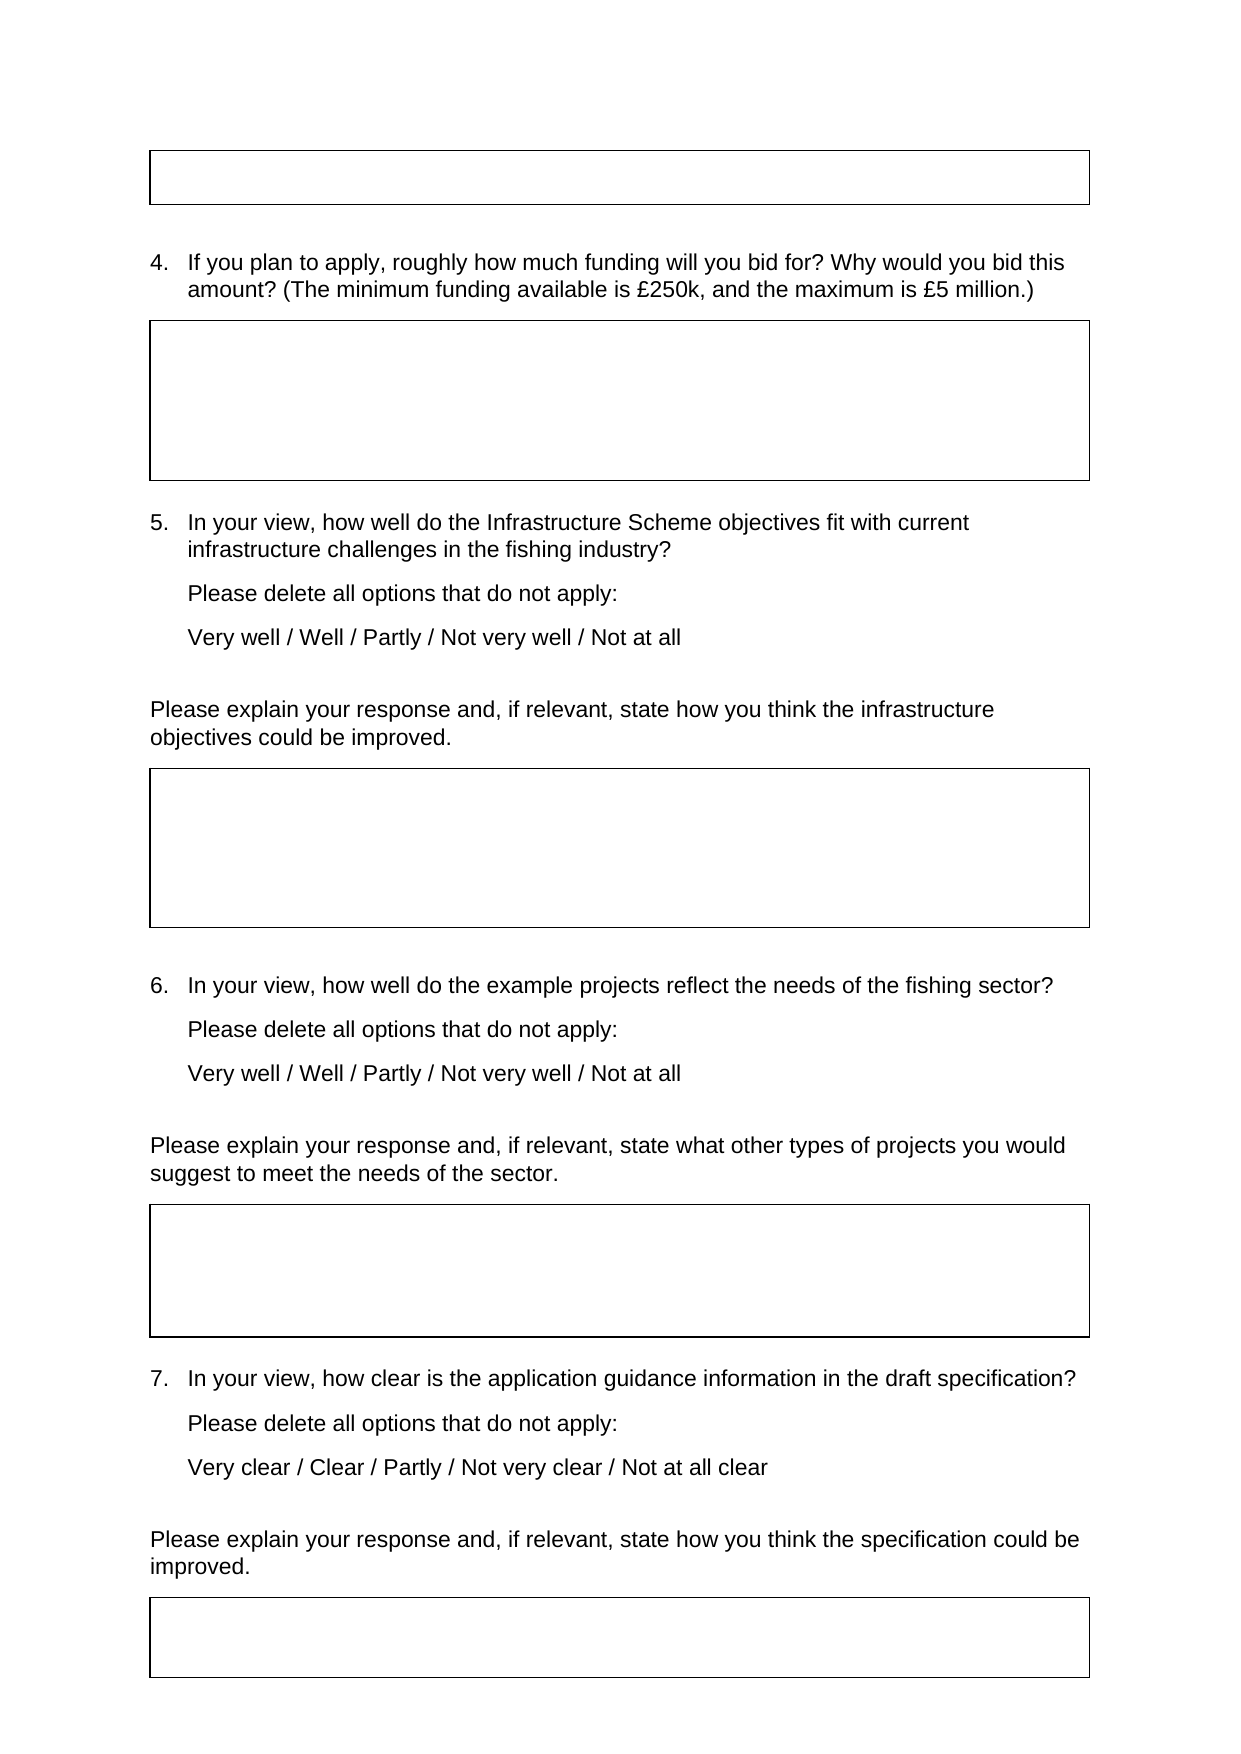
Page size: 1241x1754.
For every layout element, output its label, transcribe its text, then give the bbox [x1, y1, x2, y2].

table_header [151, 321, 1089, 479]
table_header [151, 769, 1089, 927]
list In your view, how well do the example projects reflect the needs of the fishing sector? [150, 972, 1090, 998]
text Very well / Well / Partly / Not very well / Not at all [187, 1060, 1090, 1086]
table_header [151, 151, 1089, 204]
text Please delete all options that do not apply: [187, 1409, 1090, 1436]
text Please explain your response and, if relevant, state what other types of projects you would suggest to meet the needs of the sector. [150, 1132, 1090, 1186]
text Please explain your response and, if relevant, state how you think the infrastructure objectives could be improved. [150, 696, 1090, 750]
list In your view, how clear is the application guidance information in the draft specification? [150, 1365, 1090, 1392]
text Please delete all options that do not apply: [187, 580, 1090, 606]
table_header [151, 1205, 1089, 1336]
text Very well / Well / Partly / Not very well / Not at all [187, 624, 1090, 650]
list In your view, how well do the Infrastructure Scheme objectives fit with current infrastructure challenges in the fishing industry? [150, 508, 1090, 562]
table_header [151, 1598, 1089, 1677]
list If you plan to apply, roughly how much funding will you bid for? Why would you bid this amount? (The minimum funding available is £250k, and the maximum is £5 million.) [150, 249, 1090, 303]
text Please explain your response and, if relevant, state how you think the specification could be improved. [150, 1526, 1090, 1579]
text Very clear / Clear / Partly / Not very clear / Not at all clear [187, 1453, 1090, 1480]
text Please delete all options that do not apply: [187, 1016, 1090, 1042]
